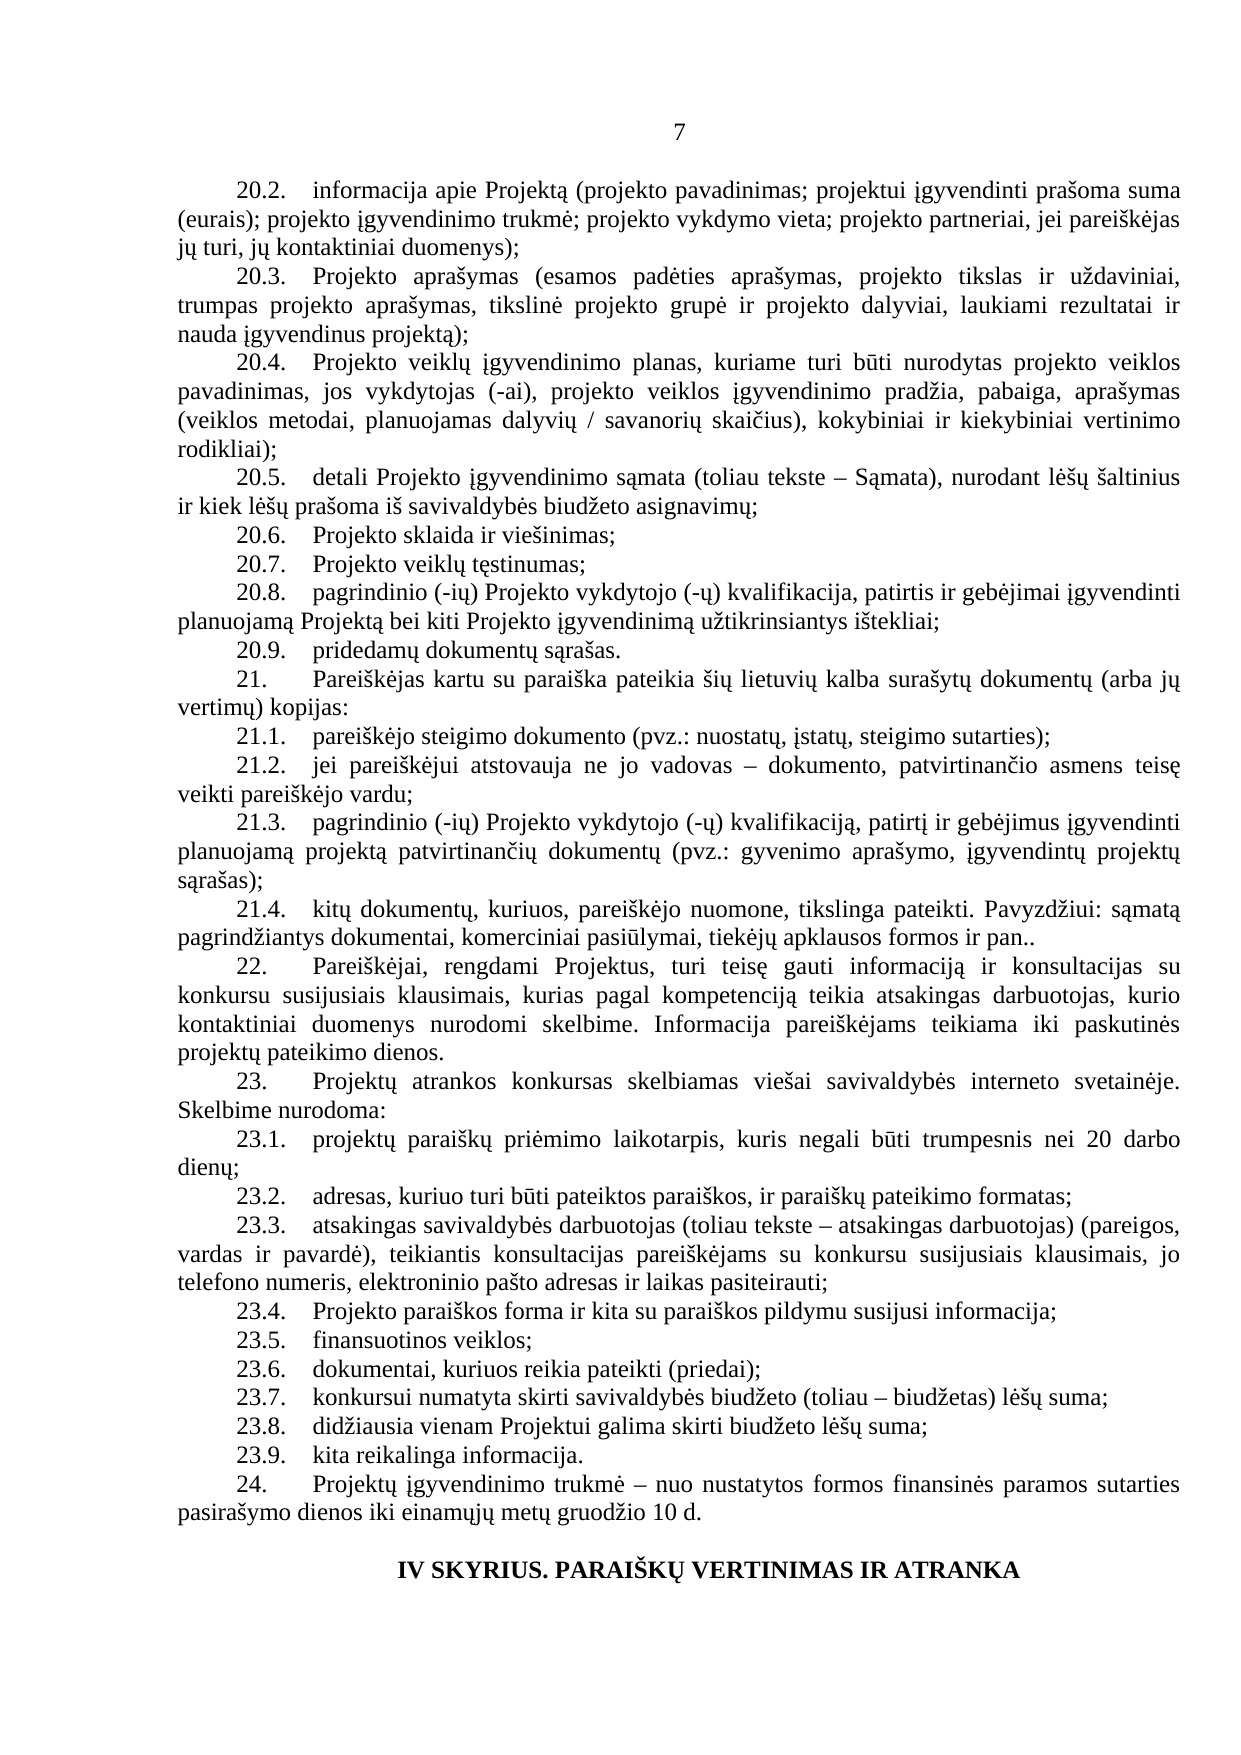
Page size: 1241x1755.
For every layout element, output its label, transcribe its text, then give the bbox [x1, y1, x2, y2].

text 22. Pareiškėjai, rengdami Projektus, turi teisę gauti informaciją ir konsultacijas su konkursu susijusiais klausimais, kurias pagal kompetenciją teikia atsakingas darbuotojas, kurio kontaktiniai duomenys nurodomi skelbime. Informacija pareiškėjams teikiama iki paskutinės projektų pateikimo dienos. [177, 951, 1181, 1066]
text 20.4. Projekto veiklų įgyvendinimo planas, kuriame turi būti nurodytas projekto veiklos pavadinimas, jos vykdytojas (-ai), projekto veiklos įgyvendinimo pradžia, pabaiga, aprašymas (veiklos metodai, planuojamas dalyvių / savanorių skaičius), kokybiniai ir kiekybiniai vertinimo rodikliai); [177, 347, 1181, 462]
text 20.2. informacija apie Projektą (projekto pavadinimas; projektui įgyvendinti prašoma suma (eurais); projekto įgyvendinimo trukmė; projekto vykdymo vieta; projekto partneriai, jei pareiškėjas jų turi, jų kontaktiniai duomenys); [177, 175, 1181, 261]
text 23. Projektų atrankos konkursas skelbiamas viešai savivaldybės interneto svetainėje. Skelbime nurodoma: [177, 1066, 1181, 1124]
text 23.5. finansuotinos veiklos; [177, 1325, 1181, 1354]
text 21.3. pagrindinio (-ių) Projekto vykdytojo (-ų) kvalifikaciją, patirtį ir gebėjimus įgyvendinti planuojamą projektą patvirtinančių dokumentų (pvz.: gyvenimo aprašymo, įgyvendintų projektų sąrašas); [177, 807, 1181, 894]
text 21.1. pareiškėjo steigimo dokumento (pvz.: nuostatų, įstatų, steigimo sutarties); [177, 721, 1181, 750]
text 21. Pareiškėjas kartu su paraiška pateikia šių lietuvių kalba surašytų dokumentų (arba jų vertimų) kopijas: [177, 664, 1181, 721]
text 23.9. kita reikalinga informacija. [177, 1440, 1181, 1469]
text 23.2. adresas, kuriuo turi būti pateiktos paraiškos, ir paraiškų pateikimo formatas; [177, 1181, 1181, 1210]
text 23.7. konkursui numatyta skirti savivaldybės biudžeto (toliau – biudžetas) lėšų suma; [177, 1382, 1181, 1411]
text 20.3. Projekto aprašymas (esamos padėties aprašymas, projekto tikslas ir uždaviniai, trumpas projekto aprašymas, tikslinė projekto grupė ir projekto dalyviai, laukiami rezultatai ir nauda įgyvendinus projektą); [177, 261, 1181, 347]
text 20.6. Projekto sklaida ir viešinimas; [177, 520, 1181, 549]
text 20.7. Projekto veiklų tęstinumas; [177, 549, 1181, 577]
text 23.3. atsakingas savivaldybės darbuotojas (toliau tekste – atsakingas darbuotojas) (pareigos, vardas ir pavardė), teikiantis konsultacijas pareiškėjams su konkursu susijusiais klausimais, jo telefono numeris, elektroninio pašto adresas ir laikas pasiteirauti; [177, 1210, 1181, 1296]
text 24. Projektų įgyvendinimo trukmė – nuo nustatytos formos finansinės paramos sutarties pasirašymo dienos iki einamųjų metų gruodžio 10 d. [177, 1469, 1181, 1526]
text 23.8. didžiausia vienam Projektui galima skirti biudžeto lėšų suma; [177, 1411, 1181, 1440]
text 20.9. pridedamų dokumentų sąrašas. [177, 635, 1181, 664]
text 23.6. dokumentai, kuriuos reikia pateikti (priedai); [177, 1354, 1181, 1382]
text IV SKYRIUS. PARAIŠKŲ VERTINIMAS IR ATRANKA [236, 1555, 1181, 1584]
text 23.4. Projekto paraiškos forma ir kita su paraiškos pildymu susijusi informacija; [177, 1296, 1181, 1325]
text 21.4. kitų dokumentų, kuriuos, pareiškėjo nuomone, tikslinga pateikti. Pavyzdžiui: sąmatą pagrindžiantys dokumentai, komerciniai pasiūlymai, tiekėjų apklausos formos ir pan.. [177, 894, 1181, 951]
text 20.8. pagrindinio (-ių) Projekto vykdytojo (-ų) kvalifikacija, patirtis ir gebėjimai įgyvendinti planuojamą Projektą bei kiti Projekto įgyvendinimą užtikrinsiantys ištekliai; [177, 577, 1181, 635]
text 23.1. projektų paraiškų priėmimo laikotarpis, kuris negali būti trumpesnis nei 20 darbo dienų; [177, 1124, 1181, 1181]
text 20.5. detali Projekto įgyvendinimo sąmata (toliau tekste – Sąmata), nurodant lėšų šaltinius ir kiek lėšų prašoma iš savivaldybės biudžeto asignavimų; [177, 462, 1181, 520]
text 21.2. jei pareiškėjui atstovauja ne jo vadovas – dokumento, patvirtinančio asmens teisę veikti pareiškėjo vardu; [177, 750, 1181, 807]
